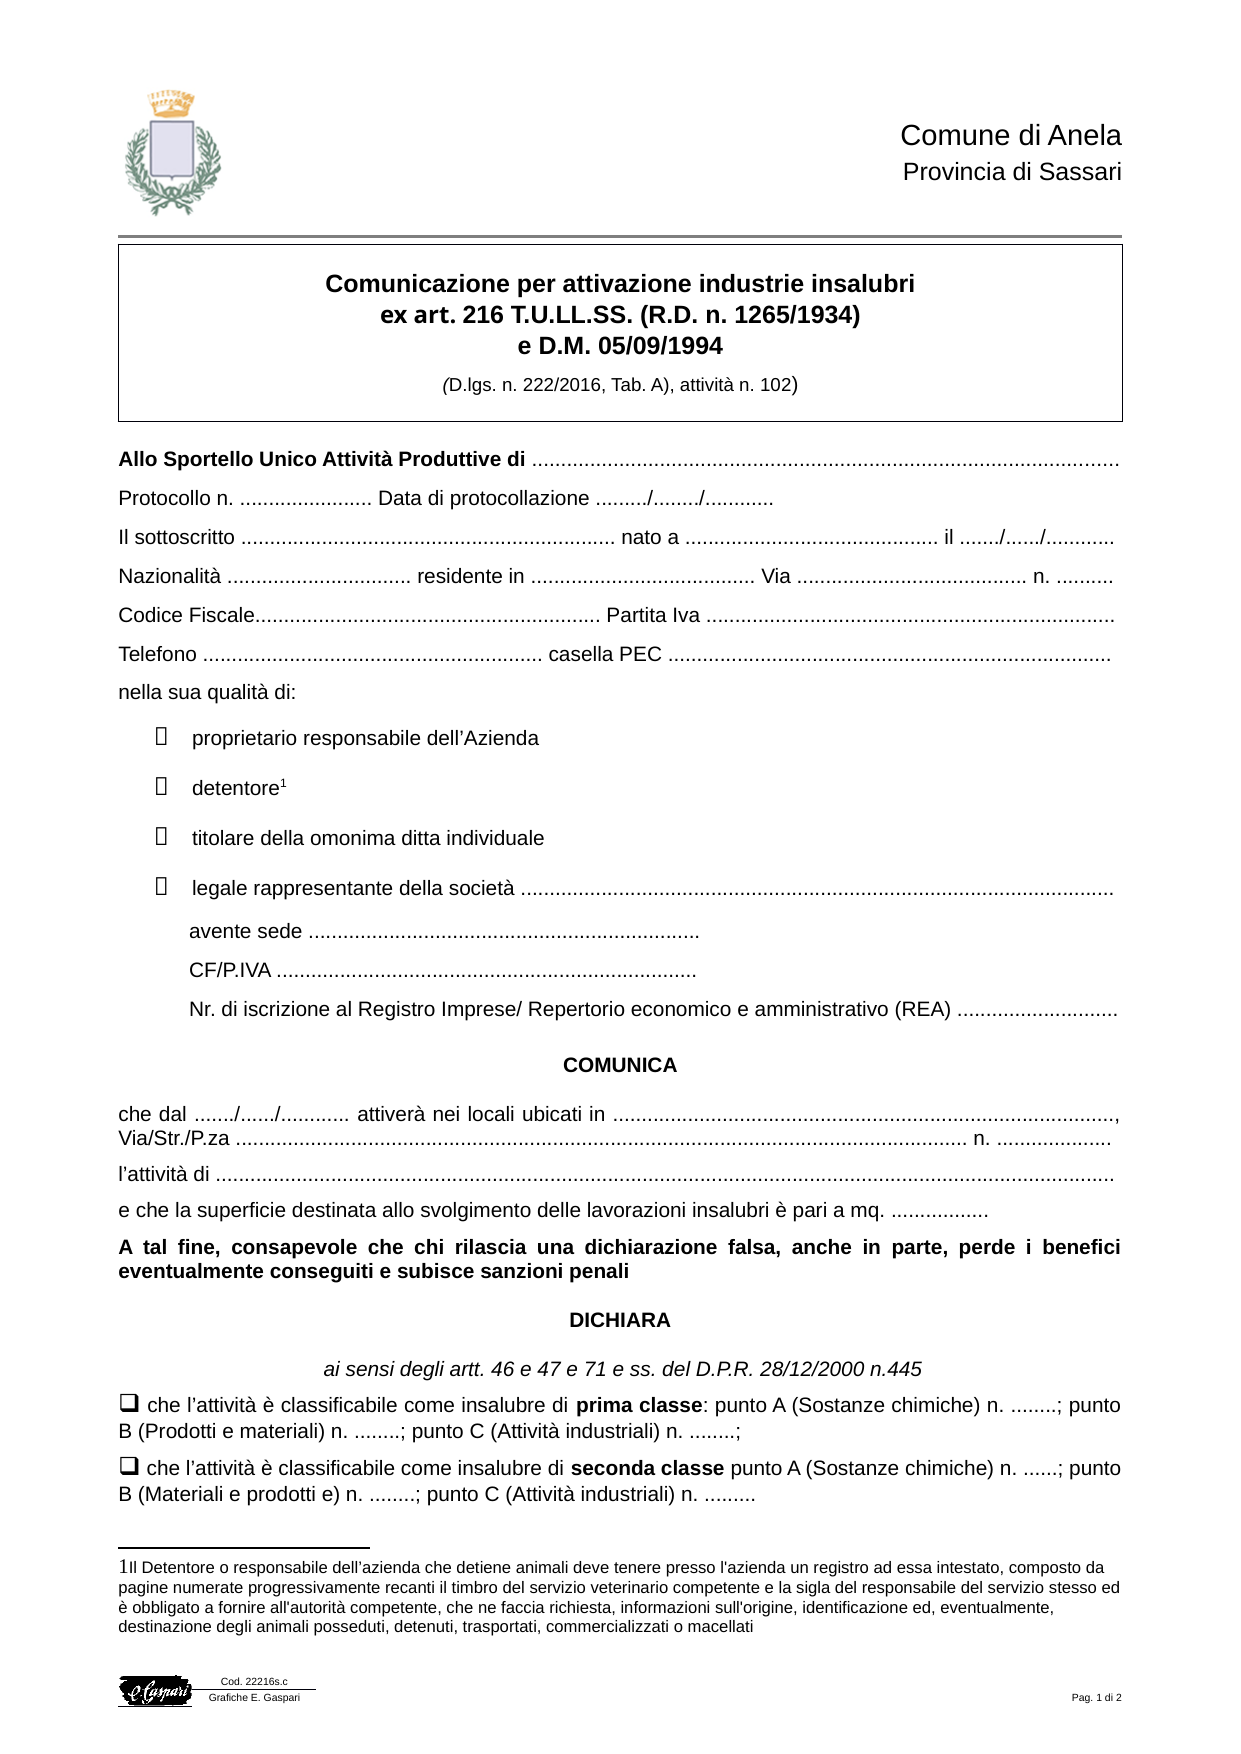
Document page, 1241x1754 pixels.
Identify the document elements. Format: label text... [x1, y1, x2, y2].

text A tal fine, consapevole che chi rilascia una dichiarazione falsa, anche in parte, perde i benefici eventualmente conseguiti e subisce sanzioni penali [118, 1235, 1122, 1283]
text Il Detentore o responsabile dell’azienda che detiene animali deve tenere presso l'azienda un registro ad essa intestato, composto da pagine numerate progressivamente recanti il timbro del servizio veterinario competente e la sigla del responsabile del servizio stesso ed è obbligato a fornire all'autorità competente, che ne faccia richiesta, informazioni sull'origine, identificazione ed, eventualmente, destinazione degli animali posseduti, detenuti, trasportati, commercializzati o macellati [118, 1554, 1122, 1636]
text Allo Sportello Unico Attività Produttive di [118, 447, 1122, 471]
text l’attività di ............................................................................................................................................................ [118, 1162, 1122, 1186]
text  detentore [153, 769, 1122, 803]
text  proprietario responsabile dell’Azienda [153, 719, 1122, 753]
text nella sua qualità di: [118, 680, 1122, 704]
text  legale rappresentante della società ....................................................................................................... [153, 869, 1122, 903]
picture [122, 87, 224, 118]
text DICHIARA [118, 1308, 1122, 1332]
picture [122, 185, 224, 219]
text avente sede .................................................................... [189, 919, 1122, 943]
text  che l’attività è classificabile come insalubre di seconda classe punto A (Sostanze chimiche) n. ......; punto B (Materiali e prodotti e) n. ........; punto C (Attività industriali) n. ......... [118, 1456, 1122, 1506]
text COMUNICA [118, 1052, 1122, 1076]
picture [122, 152, 224, 157]
text  titolare della omonima ditta individuale [153, 819, 1122, 853]
text ai sensi degli artt. 46 e 47 e 71 e ss. del D.P.R. 28/12/2000 n.445 [118, 1357, 1122, 1381]
picture [118, 1674, 192, 1706]
text Comune di Anela [118, 118, 1122, 152]
text Protocollo n. ....................... Data di protocollazione ........./......../............ [118, 486, 1122, 510]
text e che la superficie destinata allo svolgimento delle lavorazioni insalubri è pari a mq. ................. [118, 1198, 1122, 1222]
text  che l’attività è classificabile come insalubre di prima classe: punto A (Sostanze chimiche) n. ........; punto B (Prodotti e materiali) n. ........; punto C (Attività industriali) n. ........; [118, 1393, 1122, 1443]
text che dal ......./....../............ attiverà nei locali ubicati in ......................................................................................., Via/Str./P.za ............................................................................................................................... n. .................... [118, 1101, 1122, 1149]
text CF/P.IVA ......................................................................... [189, 957, 1122, 981]
text Nr. di iscrizione al Registro Imprese/ Repertorio economico e amministrativo (REA) ............................ [189, 996, 1122, 1020]
text Nazionalità ................................ residente in ....................................... Via ........................................ n. .......... [118, 564, 1122, 588]
text Telefono ........................................................... casella PEC ............................................................................. [118, 641, 1122, 665]
text Codice Fiscale............................................................ Partita Iva ....................................................................... [118, 602, 1122, 626]
text Provincia di Sassari [118, 157, 1122, 185]
text Il sottoscritto ................................................................. nato a ............................................ il ......./....../............ [118, 525, 1122, 549]
table_header Comunicazione per attivazione industrie insalubri ex art. 216 T.U.LL.SS. (R.D. n. 1265/1934) e D.M. 05/09/1994 (D.lgs. n. 222/2016, Tab. A), attività n. 102) [119, 245, 1122, 421]
